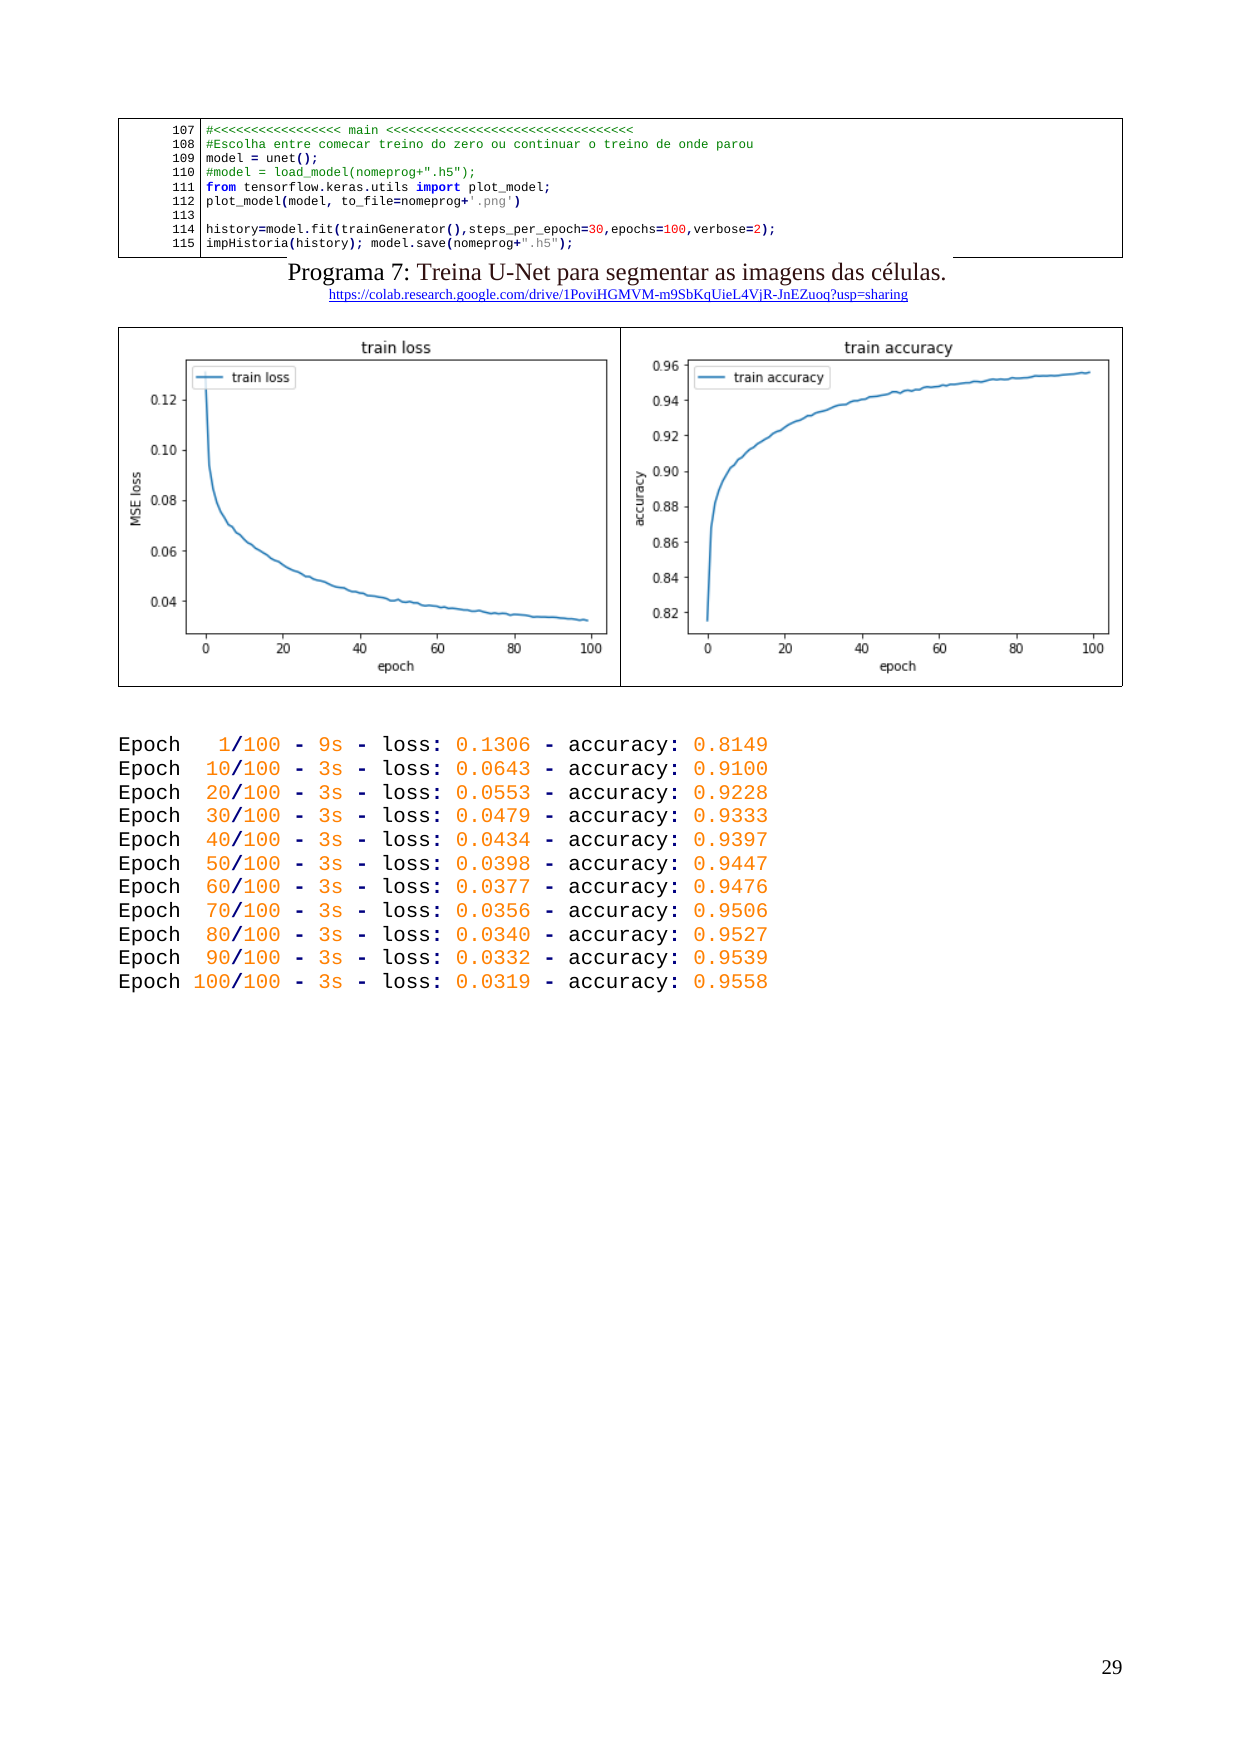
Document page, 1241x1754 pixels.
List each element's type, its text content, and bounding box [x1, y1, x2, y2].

text Epoch 1/100 - 9s - loss: 0.1306 - accuracy: 0.8149 [118, 734, 1122, 758]
text Epoch 100/100 - 3s - loss: 0.0319 - accuracy: 0.9558 [118, 971, 1122, 994]
text Epoch 20/100 - 3s - loss: 0.0553 - accuracy: 0.9228 [118, 782, 1122, 805]
text Epoch 40/100 - 3s - loss: 0.0434 - accuracy: 0.9397 [118, 829, 1122, 853]
picture [625, 332, 1117, 681]
table_header [621, 328, 1122, 686]
text Epoch 10/100 - 3s - loss: 0.0643 - accuracy: 0.9100 [118, 758, 1122, 782]
text Epoch 60/100 - 3s - loss: 0.0377 - accuracy: 0.9476 [118, 876, 1122, 900]
table_header [119, 328, 620, 686]
table_header #<<<<<<<<<<<<<<<<< main <<<<<<<<<<<<<<<<<<<<<<<<<<<<<<<<< #Escolha entre comecar treino do zero ou continuar o treino de onde parou model = unet(); #model = load_model(nomeprog+".h5"); from tensorflow.keras.utils import plot_model; plot_model(model, to_file=nomeprog+'.png') history=model.fit(trainGenerator(),steps_per_epoch=30,epochs=100,verbose=2); impHistoria(history); model.save(nomeprog+".h5"); [201, 119, 1122, 257]
text https://colab.research.google.com/drive/1PoviHGMVM-m9SbKqUieL4VjR-JnEZuoq?usp=sharing [118, 286, 1122, 303]
text Epoch 90/100 - 3s - loss: 0.0332 - accuracy: 0.9539 [118, 947, 1122, 971]
text Epoch 30/100 - 3s - loss: 0.0479 - accuracy: 0.9333 [118, 805, 1122, 829]
table_header 107 108 109 110 111 112 113 114 115 [119, 119, 200, 257]
text Epoch 70/100 - 3s - loss: 0.0356 - accuracy: 0.9506 [118, 900, 1122, 924]
text Programa 7: Treina U-Net para segmentar as imagens das células. [118, 258, 1122, 286]
picture [123, 332, 615, 681]
text Epoch 80/100 - 3s - loss: 0.0340 - accuracy: 0.9527 [118, 924, 1122, 947]
text Epoch 50/100 - 3s - loss: 0.0398 - accuracy: 0.9447 [118, 853, 1122, 876]
